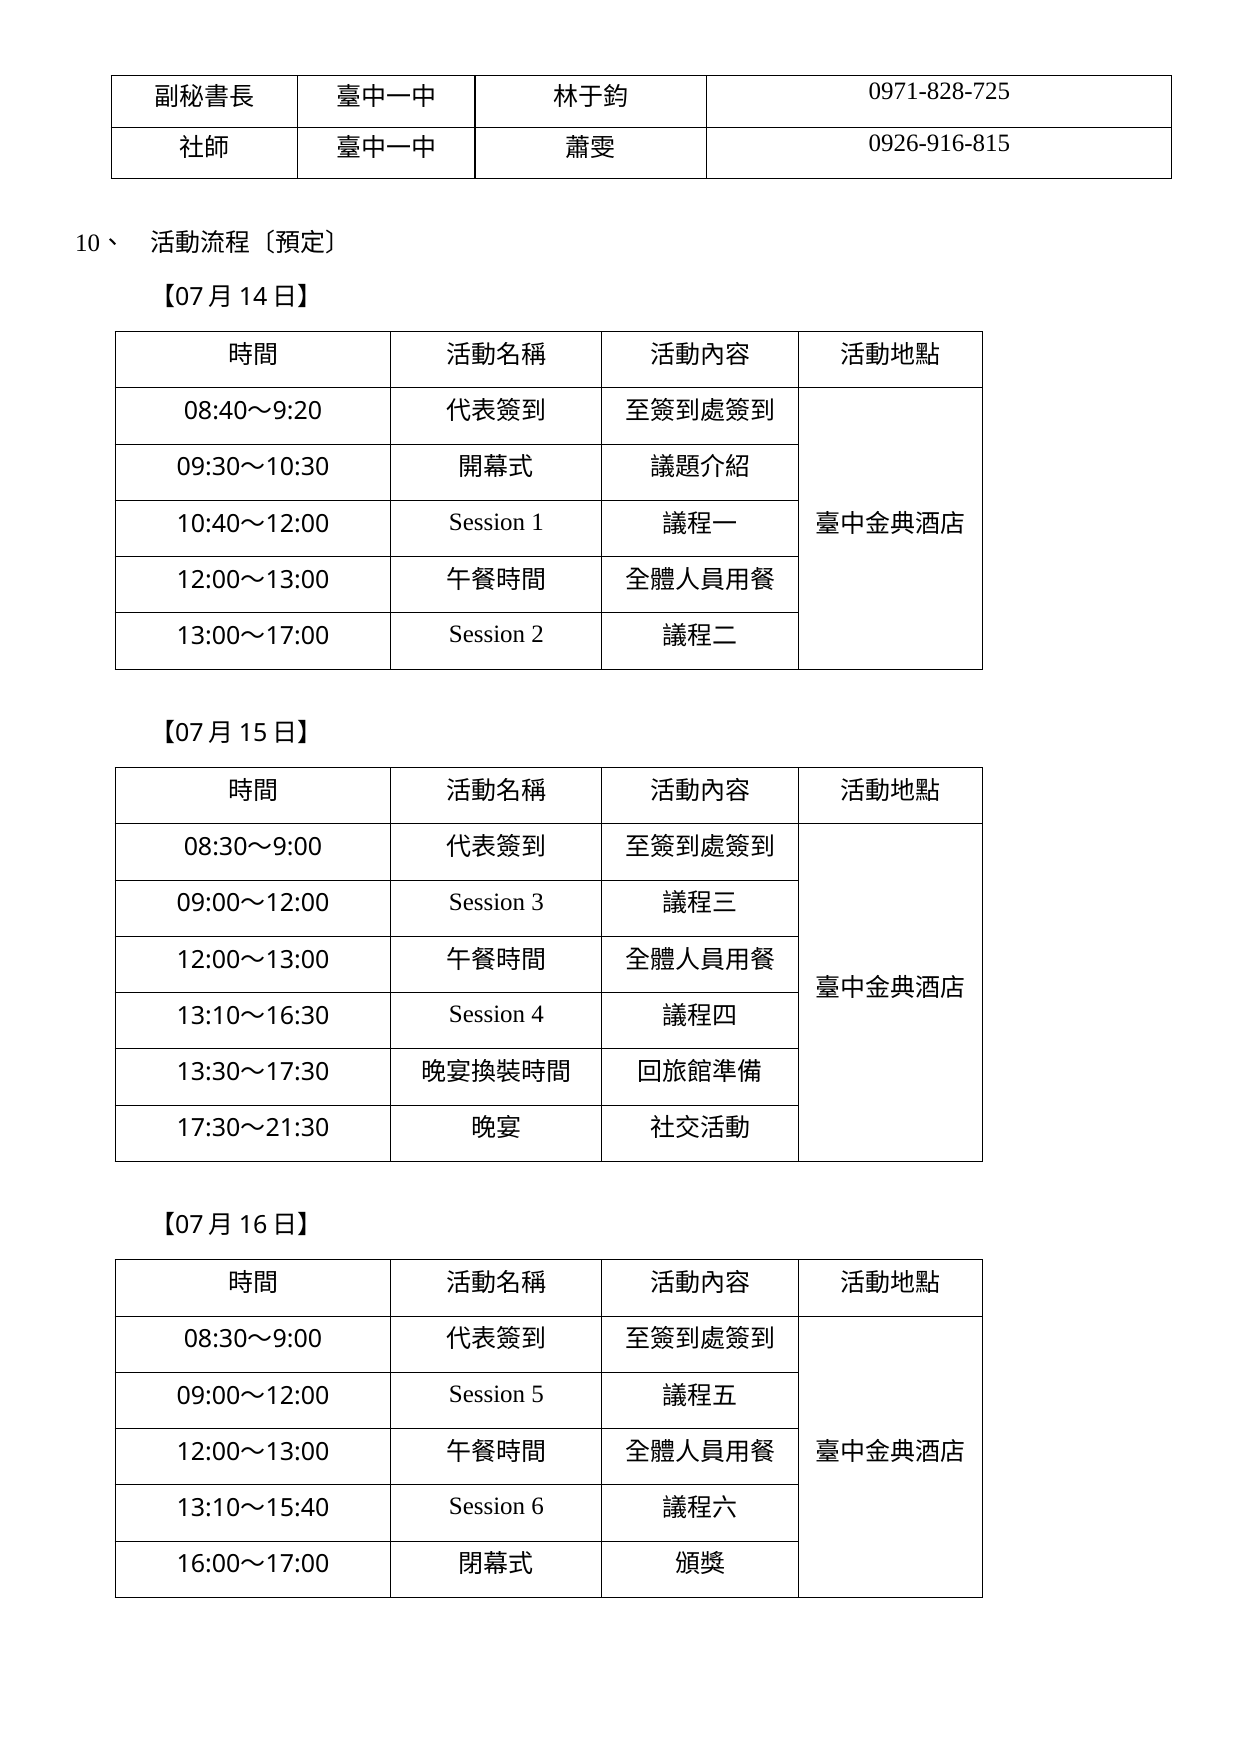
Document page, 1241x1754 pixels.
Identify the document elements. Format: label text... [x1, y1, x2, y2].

table_cell 至簽到處簽到 [602, 824, 798, 879]
table_header 時間 [116, 1260, 390, 1316]
table_header 活動地點 [799, 332, 982, 387]
table_cell 13:10～15:40 [116, 1485, 390, 1541]
table_cell 代表簽到 [391, 388, 601, 443]
table_cell 林于鈞 [476, 76, 706, 127]
table_cell 副秘書長 [112, 76, 297, 127]
table_cell 12:00～13:00 [116, 937, 390, 992]
table_header 活動內容 [602, 768, 798, 823]
table_cell 晚宴 [391, 1106, 601, 1161]
table_cell 社交活動 [602, 1106, 798, 1161]
table_cell 13:30～17:30 [116, 1049, 390, 1104]
table_cell 08:30～9:00 [116, 1317, 390, 1372]
table_cell Session 3 [391, 881, 601, 936]
table_cell Session 2 [391, 613, 601, 668]
text 【07月16日】 [150, 1205, 1165, 1241]
table_header 時間 [116, 768, 390, 823]
table_cell 08:40～9:20 [116, 388, 390, 443]
table_cell 議程六 [602, 1485, 798, 1541]
table_cell 全體人員用餐 [602, 937, 798, 992]
table_cell 議程二 [602, 613, 798, 668]
table_cell 全體人員用餐 [602, 557, 798, 612]
table_cell Session 4 [391, 993, 601, 1048]
table_header 活動內容 [602, 1260, 798, 1316]
table_cell Session 1 [391, 501, 601, 556]
table_cell 09:00～12:00 [116, 1373, 390, 1428]
table_cell 08:30～9:00 [116, 824, 390, 879]
table_header 活動名稱 [391, 768, 601, 823]
table_cell 13:10～16:30 [116, 993, 390, 1048]
table_cell 臺中金典酒店 [799, 388, 982, 668]
table_cell 臺中一中 [298, 128, 474, 178]
table_cell 午餐時間 [391, 1429, 601, 1484]
text 【07月14日】 [150, 277, 1165, 313]
table_header 活動名稱 [391, 332, 601, 387]
table_cell 社師 [112, 128, 297, 178]
table_cell 蕭雯 [476, 128, 706, 178]
table_cell 午餐時間 [391, 557, 601, 612]
table_cell 12:00～13:00 [116, 1429, 390, 1484]
table_cell 代表簽到 [391, 824, 601, 879]
table_cell 16:00～17:00 [116, 1542, 390, 1597]
table_header 活動名稱 [391, 1260, 601, 1316]
table_cell 頒獎 [602, 1542, 798, 1597]
table_cell 臺中一中 [298, 76, 474, 127]
table_cell 議程四 [602, 993, 798, 1048]
table_cell 臺中金典酒店 [799, 824, 982, 1161]
table_cell 議程一 [602, 501, 798, 556]
table_cell 午餐時間 [391, 937, 601, 992]
table_header 活動內容 [602, 332, 798, 387]
table_cell 10:40～12:00 [116, 501, 390, 556]
table_cell 議題介紹 [602, 445, 798, 500]
table_header 活動地點 [799, 1260, 982, 1316]
table_cell 至簽到處簽到 [602, 388, 798, 443]
table_header 活動地點 [799, 768, 982, 823]
table_cell Session 6 [391, 1485, 601, 1541]
text 【07月15日】 [150, 713, 1165, 749]
table_cell 17:30～21:30 [116, 1106, 390, 1161]
table_cell 晚宴換裝時間 [391, 1049, 601, 1104]
table_cell 至簽到處簽到 [602, 1317, 798, 1372]
table_cell 13:00～17:00 [116, 613, 390, 668]
table_cell 0926-916-815 [707, 128, 1171, 178]
table_cell 12:00～13:00 [116, 557, 390, 612]
table_cell Session 5 [391, 1373, 601, 1428]
table_cell 閉幕式 [391, 1542, 601, 1597]
table_cell 代表簽到 [391, 1317, 601, 1372]
table_cell 開幕式 [391, 445, 601, 500]
table_cell 0971-828-725 [707, 76, 1171, 127]
list 活動流程〔預定〕 [75, 222, 1165, 258]
table_cell 議程五 [602, 1373, 798, 1428]
table_cell 臺中金典酒店 [799, 1317, 982, 1597]
table_header 時間 [116, 332, 390, 387]
table_cell 全體人員用餐 [602, 1429, 798, 1484]
table_cell 議程三 [602, 881, 798, 936]
table_cell 09:00～12:00 [116, 881, 390, 936]
table_cell 回旅館準備 [602, 1049, 798, 1104]
table_cell 09:30～10:30 [116, 445, 390, 500]
